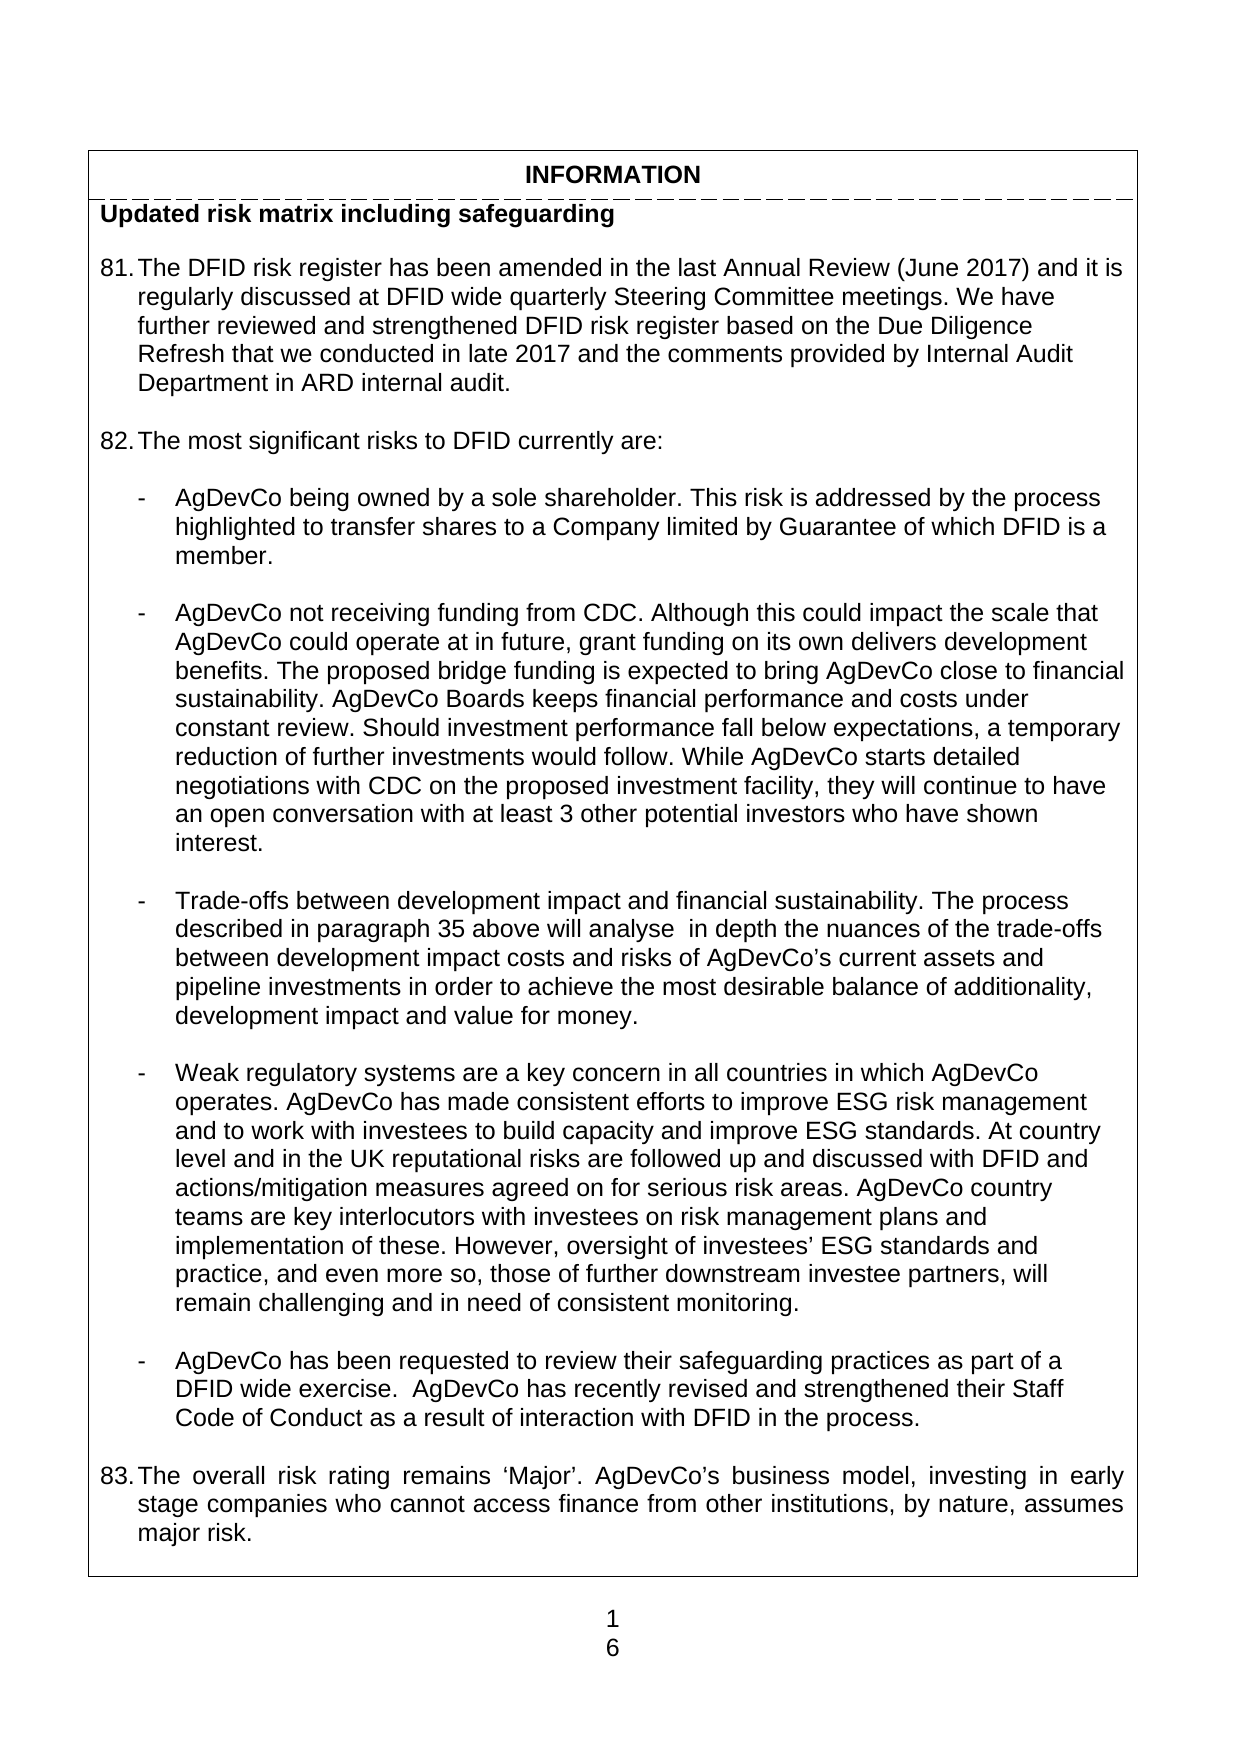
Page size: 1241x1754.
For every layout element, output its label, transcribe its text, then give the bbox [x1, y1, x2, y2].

table_header INFORMATION [89, 151, 1137, 198]
table_cell The following changes to the original business case and subsequent business case addenda are made through this addendum: Amount of Funding and Timing £55 million additional funding will be provided to: (i) enable investments in AgDevCo’s immediate pipeline over 2019 -2021; (ii) cover a tapering proportion until 2023 of the fund management and operational costs to manage those investments, including providing business development services to early stage companies and project development (iii) allow AgDevCo to actively scope expansion of investments in Zimbabwe and other countries As with the original Business Case, funding will be provided for a central regional fund not restricted to individual countries funded by Africa Regional Department and Private Sector Department (£55 million) which includes up to £5million to scope and potentially initiate AgDevCo’s expansion to Zimbabwe. Geographic coverage will expand to Zimbabwe and possibly Kenya, Burkina Faso and other countries in Sub Saharan Africa, subject to further scoping and consultation with DFID. £50,000 will be re-allocated from the original monitoring and evaluation budget towards the costs of external legal advice on DFID’s role in AgDevCo’s new company structure. The timeframe of DFID funding to AgDevCo will be extended up to December 2023. Economic appraisal and cost benefit analysis The economic appraisal and cost benefit analysis (CBA) was updated in 2016. This year we have conducted a cost benefit analysis of the additional proposed funding based on the same model used in 2016. The paper is attached as Annex 1. The economic costs considered in the quantitative CBA are: - the cost of DFID funding, - the cost incurred by AgDevCo to develop and manage investments, including the costs of supporting early stage investees, to deepen development impact by stimulating wider benefits to local farmers and the costs of monitoring impact and implement their gender action plan. - the cost of capital leveraged by AgDevCo and co-invested in their portfolio. The analysis distinguishes between three types of economic benefits accruing from AgDevCo’s investments: (i) income uplift for smallholder farmers directly benefiting from the investments; (ii) income uplift for employees in jobs created or maintained by AgDevCo’s investments; and (iii) future returns to investments measured using the proxy of Earnings before interest, tax, depreciation and amortisation (EBITDA). The time horizon for the analysis is 15 years which is considered the minimum appropriate timeframe for agribusiness investments and is in line with the timeframe of DFI investment currently being considered. We continue to use the same value for money measures to monitor the most crucial and sensitive assumptions made. Treatment of Benefits and Costs in the Cost-Benefit Analysis is shown below: The CBA assumes that an investment from DFID of £55 million will trigger at least an additional £20 million within the next 5 years. This is realistic given existing advance negotiations for additional grant funding and negotiations with DFIs. The assumptions about the level of investments that AgDevCo will be able to sustain with the additional funding are conservatives to take into account CDC input. Benefit stream accounted for are therefore equally conservative. The CBA shows that within the period considered the discounted economic benefits of AgDevCo’s investments exceed the discounted costs associated to the investments by a ratio of 1.21. The sensitivity analysis does not raise significant concerns. Over three quarters of economic benefits accrue as income uplift to smallholders reached by the investments and employees taking jobs created or maintained by the investments, rather than businesses themselves. This confirms the pro-poor nature of the approach and the additionality of the interventions as investors prioritise investments with higher financial returns over investments with positive externalities and development benefits. These aspects are crucial to DFID investment rationale and will be continuously monitored as part of our Value for Money assessment. As with the original business case, the CBA does not account for investments made by AgDevCo from reflows from the initial investments. In addition wider benefits accruing in the economy beyond income uplift of direct beneficiaries are not quantified, making the assessment inherently conservative. Similarly, the analysis does not take into account the economic benefits deriving from the demonstration effect of AgDevCo’s investments, which is likely to attract more investments in a critically underfunded and pro-poor sector in rural areas. Treatment of Assets The treatment of assets created with the additional funding does not change from the original Business Case. Through the provision of debt and equity AgDevCo will recoup a substantial proportion of the funds it invests. As a non-profit-sharing investment company, AgDevCo statutes prescribe that they will redeploy funds into future projects generating even greater employment, income and development outcomes. DFID will monitor AgDevCo’s balance sheet and request valuation annually. DFID will have the right to scrutinize any change in AgDevCo’s main policies including how reflows are managed and this will be included in the revised accountable grant agreement. We have previously requested and received relevant clearance by Private Sector Department (PSD) and Financial Accounting and Control (FCPD) related to the creation of financial assets and treatment of those assets as per Smart Rule 11. We will continue to work closely with PSD and FCPD to take into account relevant guidance. Funding mechanism The Business Case addendum approved in July 2015 indicates an accountable grant as the vehicle to disburse funds to AgDevCo. We will amend the current accountable grant to cover the additional funding, the new end date and any additional safeguarding clauses as advised by DFID Safeguarding Unit. We will follow the latest guidance from the Safeguarding Unit to ensure compliance with the additional requirements on safeguarding for accountable grants. Updated risk matrix including safeguarding The DFID risk register has been amended in the last Annual Review (June 2017) and it is regularly discussed at DFID wide quarterly Steering Committee meetings. We have further reviewed and strengthened DFID risk register based on the Due Diligence Refresh that we conducted in late 2017 and the comments provided by Internal Audit Department in ARD internal audit. The most significant risks to DFID currently are: AgDevCo being owned by a sole shareholder. This risk is addressed by the process highlighted to transfer shares to a Company limited by Guarantee of which DFID is a member. AgDevCo not receiving funding from CDC. Although this could impact the scale that AgDevCo could operate at in future, grant funding on its own delivers development benefits. The proposed bridge funding is expected to bring AgDevCo close to financial sustainability. AgDevCo Boards keeps financial performance and costs under constant review. Should investment performance fall below expectations, a temporary reduction of further investments would follow. While AgDevCo starts detailed negotiations with CDC on the proposed investment facility, they will continue to have an open conversation with at least 3 other potential investors who have shown interest. Trade-offs between development impact and financial sustainability. The process described in paragraph 35 above will analyse in depth the nuances of the trade-offs between development impact costs and risks of AgDevCo’s current assets and pipeline investments in order to achieve the most desirable balance of additionality, development impact and value for money. Weak regulatory systems are a key concern in all countries in which AgDevCo operates. AgDevCo has made consistent efforts to improve ESG risk management and to work with investees to build capacity and improve ESG standards. At country level and in the UK reputational risks are followed up and discussed with DFID and actions/mitigation measures agreed on for serious risk areas. AgDevCo country teams are key interlocutors with investees on risk management plans and implementation of these. However, oversight of investees’ ESG standards and practice, and even more so, those of further downstream investee partners, will remain challenging and in need of consistent monitoring. AgDevCo has been requested to review their safeguarding practices as part of a DFID wide exercise. AgDevCo has recently revised and strengthened their Staff Code of Conduct as a result of interaction with DFID in the process. The overall risk rating remains ‘Major’. AgDevCo’s business model, investing in early stage companies who cannot access finance from other institutions, by nature, assumes major risk. AgDevCo maintain their own comprehensive risk register which at present includes 23 key risks. The risk register is updated and presented to AgDevCo’s Audit and Risk committee quarterly. Changes are highlighted quarterly to DFID and discussed at DFID Steering Committee. Monitoring and Evaluation Evaluation In 2016 Ministers approved reallocating funds for AgDevCo’s evaluation with a flexible and pragmatic approach to: (i) contribute to the implementation of some of the recommendations of the review of AgDevCo’s M&E and data collection systems; (ii) contribute to the implementation of AgDevCo’s gender plan; (iii) commission additional data collection and independent analysis as necessary to answer our evaluation questions; and (iv) commission external reviews and analysis as part of DFID own project review processes. Monitoring A revised development impact framework and logframe were approved in 2017. The four categories of development impact that the framework assesses are: Additionality: whether AgDevCo’s funds are potentially acting in competition to other lenders and investors to deliver the same service, or whether they are serving a distinct part of the market that is underserved. The stage that the business is in its financial maturity could be used as a proxy for assessing additionality, as AgDevCo is targeting early stage investments that are overlooked by Development Finance Institutions and other investors. Number of individuals reached: it will assess the breath of impact measured by the number of expected beneficiaries. It is the most common development impact measure and often the only measure for impact investors. Income uplift: it will assess the depth of impact, based on expected income uplift of direct beneficiaries as a result of the investment. The extent of transformational impact of change: a qualitative measure designed to assess the depth of change that is expected as a result of the investment beyond direct beneficiaries. This relates to both the nature of the investee’s activities and / or the impact that the investment has on changing the rural economy. For every proposed investment, AgDevCo assesses each category on a range from 4 (maximum development impact) to 1 (minimum development impact). The average of these score would give the ex-ante Development Impact score of the investment. We will continue to keep the framework and the specific parameters under each category under review. We are also foreseeing revising AgDevCo development impact future estimate based on their actual performance in 2013-2017. International Climate Fund In line with previous arrangements, 60% of funding to AgDevCo will continue to be marked as contribution to the International Climate Fund allocation. AgDevCo addresses two International Climate Fund’s thematic areas: Adaptation to climate change, through investment in smallholder agriculture, water resource management and investees’ corporate social responsibility Low carbon development, by helping agricultural enterprises develop clean energy solutions and reduce emissions We will continue monitoring progress and report to the International Climate Fund (ICF) through the three Key Performance Indicators (KPI) listed below: KPI 1: Number of People supported by ICF Programmes to cope with the effects of climate change. KPI 5: Number of direct jobs created as a result of ICF KPI 7: Level of installed capacity of clean energy as a result of ICF support. Gender Equality As noted in the original BC, AgDevCo’s work has the potential to make a significant difference to women’s economic empowerment opportunities in project countries and to provide evidence of success and learning in this area. Through monitoring and evaluation arrangements AgDevCo is demonstrating impact on poorer members of society, including women and girls. AgDevCo already disaggregates all beneficiaries’ results by sex and has agreed an aspirational target of 50% of development benefits accruing to women. Since 2016, AgDevCo has devised and implemented a Gender Policy and action plan. AgDevCo have highlighted five potential areas for action to improve investing for women in its Gender Policy: Businesses delivery particular benefits for women employees Investing in crops or business types in which women tend to play a particularly important role as growers, processors, distributors or other Investing in businesses run by a women entrepreneur Investing in business with a particular benefit for women consumers, whether because of product or service itself, the way it is packaged or the way it is delivered. Investing in businesses with a particular effect on women’s nutrition. In the past two years AgDevCo conducted a systematic analysis of their portfolio to identify practical ways to improve impact on women. Two recently published reports draw on two years of field work exploring how AgDevCo and 15 of its investees across Africa are promoting gender equality, and removing barriers to women participating in the agricultural sector. They provide practical tips and best practices for other investors as well. AgDevCo takes a pro-active approach to securing women empowerment opportunities at each stage of the investment process: from deal origination and due diligence processes, to execution, monitoring and evaluation. In addition, AgDevCo works closely with investment businesses to reduce barriers to women participating in four key dimensions of the agricultural value chain: Example of practical measures put in place by AgDevCo’s investees in the past two years include: empowering female employees to compete for leadership positions, including support groups and senior mentorship programmes (Malawi) introducing on-site childcare facilities, providing advance payments for food and healthcare expenses, and an onsite grocery store to save time women spent travelling to buy basic household goods (Mozambique) updating land registration procedures so all household members are registered as individuals, rather than records only including the male head of household (Malawi) using female lead farms and extension staff to promote female participation in out grower schemes (Tanzania). [89, 199, 1137, 1576]
